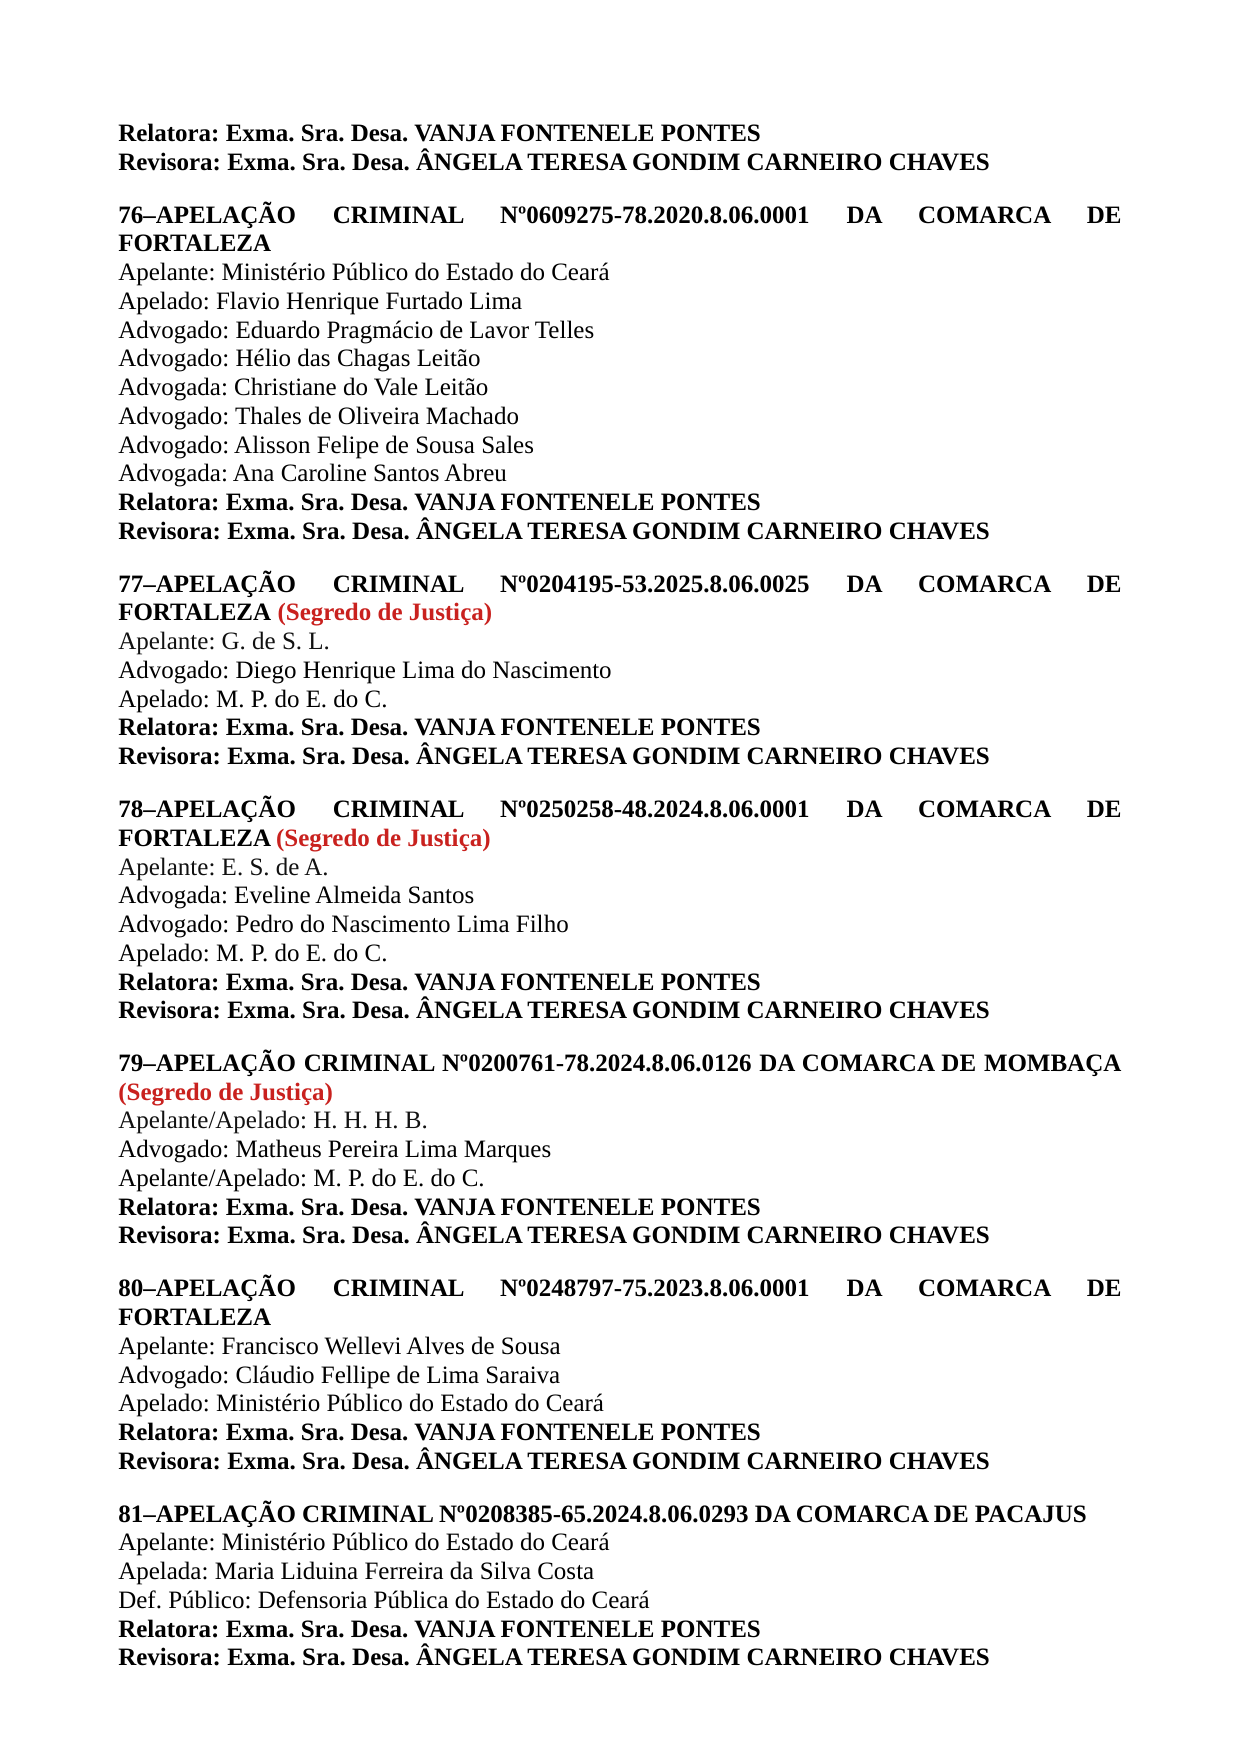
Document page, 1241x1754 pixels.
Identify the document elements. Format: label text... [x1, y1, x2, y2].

text Apelante: Ministério Público do Estado do Ceará [118, 1527, 1122, 1556]
text Revisora: Exma. Sra. Desa. ÂNGELA TERESA GONDIM CARNEIRO CHAVES [118, 1642, 1122, 1671]
text Relatora: Exma. Sra. Desa. VANJA FONTENELE PONTES [118, 967, 1122, 995]
text 81–APELAÇÃO CRIMINAL Nº0208385-65.2024.8.06.0293 DA COMARCA DE PACAJUS [118, 1499, 1122, 1527]
text Apelada: Maria Liduina Ferreira da Silva Costa [118, 1556, 1122, 1585]
text Relatora: Exma. Sra. Desa. VANJA FONTENELE PONTES [118, 1614, 1122, 1642]
text Advogado: Thales de Oliveira Machado [118, 401, 1122, 430]
text Revisora: Exma. Sra. Desa. ÂNGELA TERESA GONDIM CARNEIRO CHAVES [118, 516, 1122, 545]
text Relatora: Exma. Sra. Desa. VANJA FONTENELE PONTES [118, 487, 1122, 516]
text Advogado: Matheus Pereira Lima Marques [118, 1134, 1122, 1163]
text Advogado: Alisson Felipe de Sousa Sales [118, 430, 1122, 458]
text Revisora: Exma. Sra. Desa. ÂNGELA TERESA GONDIM CARNEIRO CHAVES [118, 995, 1122, 1024]
text 76–APELAÇÃO CRIMINAL Nº0609275-78.2020.8.06.0001 DA COMARCA DE FORTALEZA [118, 200, 1122, 257]
text Advogado: Diego Henrique Lima do Nascimento [118, 655, 1122, 684]
text Relatora: Exma. Sra. Desa. VANJA FONTENELE PONTES [118, 1417, 1122, 1446]
text 80–APELAÇÃO CRIMINAL Nº0248797-75.2023.8.06.0001 DA COMARCA DE FORTALEZA [118, 1273, 1122, 1331]
text Advogado: Cláudio Fellipe de Lima Saraiva [118, 1360, 1122, 1388]
text Apelado: Ministério Público do Estado do Ceará [118, 1388, 1122, 1417]
text Advogada: Christiane do Vale Leitão [118, 372, 1122, 401]
text Relatora: Exma. Sra. Desa. VANJA FONTENELE PONTES [118, 118, 1122, 147]
text Apelante: G. de S. L. [118, 626, 1122, 655]
text Apelante/Apelado: H. H. H. B. [118, 1106, 1122, 1134]
text Advogada: Ana Caroline Santos Abreu [118, 458, 1122, 487]
text Apelante: Ministério Público do Estado do Ceará [118, 257, 1122, 286]
text 78–APELAÇÃO CRIMINAL Nº0250258-48.2024.8.06.0001 DA COMARCA DE FORTALEZA (Segredo de Justiça) [118, 794, 1122, 852]
text Apelado: Flavio Henrique Furtado Lima [118, 286, 1122, 315]
text Def. Público: Defensoria Pública do Estado do Ceará [118, 1585, 1122, 1614]
text Revisora: Exma. Sra. Desa. ÂNGELA TERESA GONDIM CARNEIRO CHAVES [118, 147, 1122, 176]
text Advogado: Hélio das Chagas Leitão [118, 343, 1122, 372]
text Apelado: M. P. do E. do C. [118, 684, 1122, 712]
text Apelado: M. P. do E. do C. [118, 938, 1122, 967]
text 79–APELAÇÃO CRIMINAL Nº0200761-78.2024.8.06.0126 DA COMARCA DE MOMBAÇA (Segredo de Justiça) [118, 1048, 1122, 1106]
text Advogada: Eveline Almeida Santos [118, 880, 1122, 909]
text Revisora: Exma. Sra. Desa. ÂNGELA TERESA GONDIM CARNEIRO CHAVES [118, 741, 1122, 770]
text Advogado: Eduardo Pragmácio de Lavor Telles [118, 315, 1122, 343]
text Revisora: Exma. Sra. Desa. ÂNGELA TERESA GONDIM CARNEIRO CHAVES [118, 1446, 1122, 1475]
text Advogado: Pedro do Nascimento Lima Filho [118, 909, 1122, 938]
text Relatora: Exma. Sra. Desa. VANJA FONTENELE PONTES [118, 1192, 1122, 1221]
text Relatora: Exma. Sra. Desa. VANJA FONTENELE PONTES [118, 712, 1122, 741]
text 77–APELAÇÃO CRIMINAL Nº0204195-53.2025.8.06.0025 DA COMARCA DE FORTALEZA (Segredo de Justiça) [118, 569, 1122, 626]
text Apelante/Apelado: M. P. do E. do C. [118, 1163, 1122, 1192]
text Revisora: Exma. Sra. Desa. ÂNGELA TERESA GONDIM CARNEIRO CHAVES [118, 1221, 1122, 1249]
text Apelante: E. S. de A. [118, 852, 1122, 880]
text Apelante: Francisco Wellevi Alves de Sousa [118, 1331, 1122, 1360]
